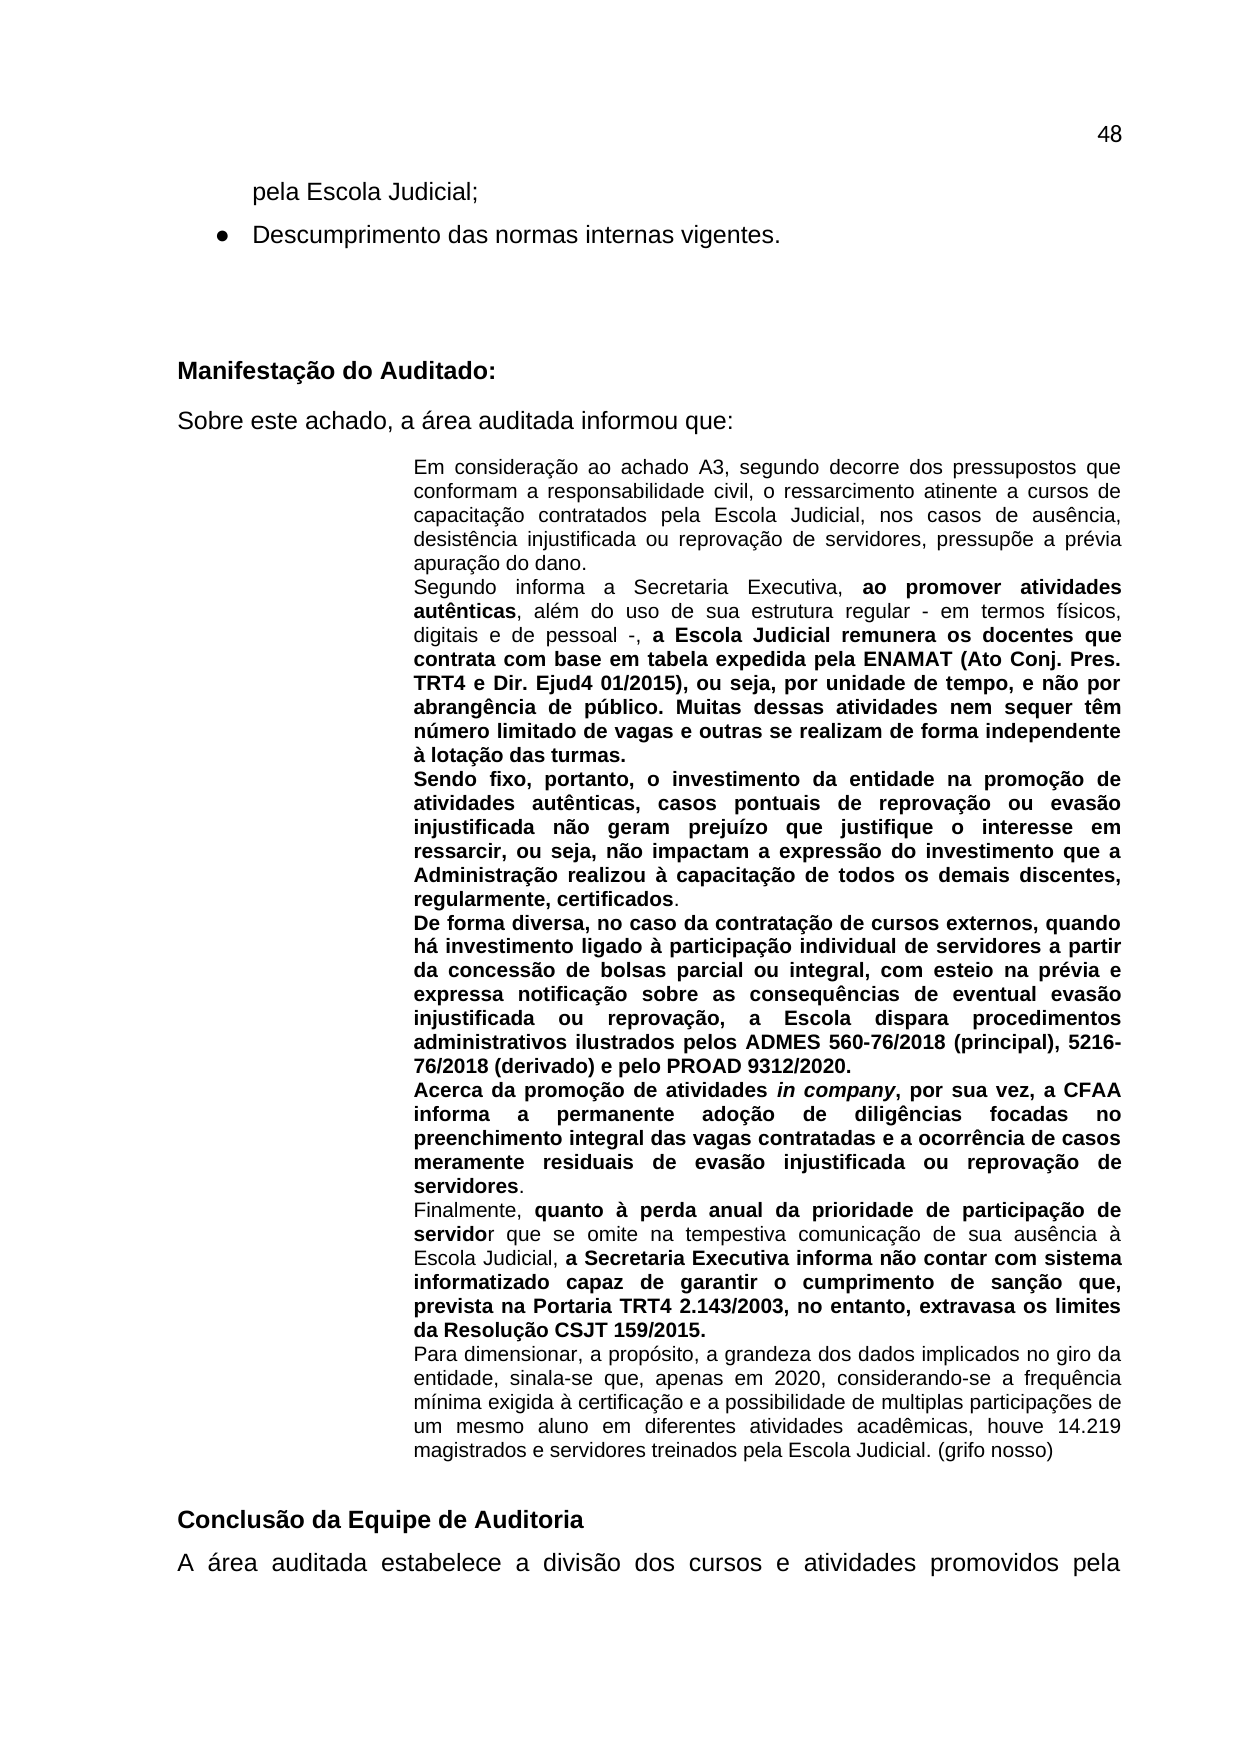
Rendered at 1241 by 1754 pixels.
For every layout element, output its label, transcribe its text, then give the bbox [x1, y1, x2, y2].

text Sobre este achado, a área auditada informou que: [177, 406, 1122, 434]
text Manifestação do Auditado: [177, 356, 1122, 385]
text Conclusão da Equipe de Auditoria [177, 1504, 1122, 1533]
text Sendo fixo, portanto, o investimento da entidade na promoção de atividades autênticas, casos pontuais de reprovação ou evasão injustificada não geram prejuízo que justifique o interesse em ressarcir, ou seja, não impactam a expressão do investimento que a Administração realizou à capacitação de todos os demais discentes, regularmente, certificados. [413, 767, 1122, 910]
text Segundo informa a Secretaria Executiva, ao promover atividades autênticas, além do uso de sua estrutura regular - em termos físicos, digitais e de pessoal -, a Escola Judicial remunera os docentes que contrata com base em tabela expedida pela ENAMAT (Ato Conj. Pres. TRT4 e Dir. Ejud4 01/2015), ou seja, por unidade de tempo, e não por abrangência de público. Muitas dessas atividades nem sequer têm número limitado de vagas e outras se realizam de forma independente à lotação das turmas. [413, 575, 1122, 767]
text Para dimensionar, a propósito, a grandeza dos dados implicados no giro da entidade, sinala-se que, apenas em 2020, considerando-se a frequência mínima exigida à certificação e a possibilidade de multiplas participações de um mesmo aluno em diferentes atividades acadêmicas, houve 14.219 magistrados e servidores treinados pela Escola Judicial. (grifo nosso) [413, 1342, 1122, 1461]
text Acerca da promoção de atividades in company, por sua vez, a CFAA informa a permanente adoção de diligências focadas no preenchimento integral das vagas contratadas e a ocorrência de casos meramente residuais de evasão injustificada ou reprovação de servidores. [413, 1078, 1122, 1198]
list pela Escola Judicial; [214, 177, 1122, 206]
text Em consideração ao achado A3, segundo decorre dos pressupostos que conformam a responsabilidade civil, o ressarcimento atinente a cursos de capacitação contratados pela Escola Judicial, nos casos de ausência, desistência injustificada ou reprovação de servidores, pressupõe a prévia apuração do dano. [413, 455, 1122, 575]
text Finalmente, quanto à perda anual da prioridade de participação de servidor que se omite na tempestiva comunicação de sua ausência à Escola Judicial, a Secretaria Executiva informa não contar com sistema informatizado capaz de garantir o cumprimento de sanção que, prevista na Portaria TRT4 2.143/2003, no entanto, extravasa os limites da Resolução CSJT 159/2015. [413, 1198, 1122, 1342]
text De forma diversa, no caso da contratação de cursos externos, quando há investimento ligado à participação individual de servidores a partir da concessão de bolsas parcial ou integral, com esteio na prévia e expressa notificação sobre as consequências de eventual evasão injustificada ou reprovação, a Escola dispara procedimentos administrativos ilustrados pelos ADMES 560-76/2018 (principal), 5216-76/2018 (derivado) e pelo PROAD 9312/2020. [413, 910, 1122, 1078]
list Descumprimento das normas internas vigentes. [214, 220, 1122, 249]
text A área auditada estabelece a divisão dos cursos e atividades promovidos pela [177, 1548, 1122, 1576]
